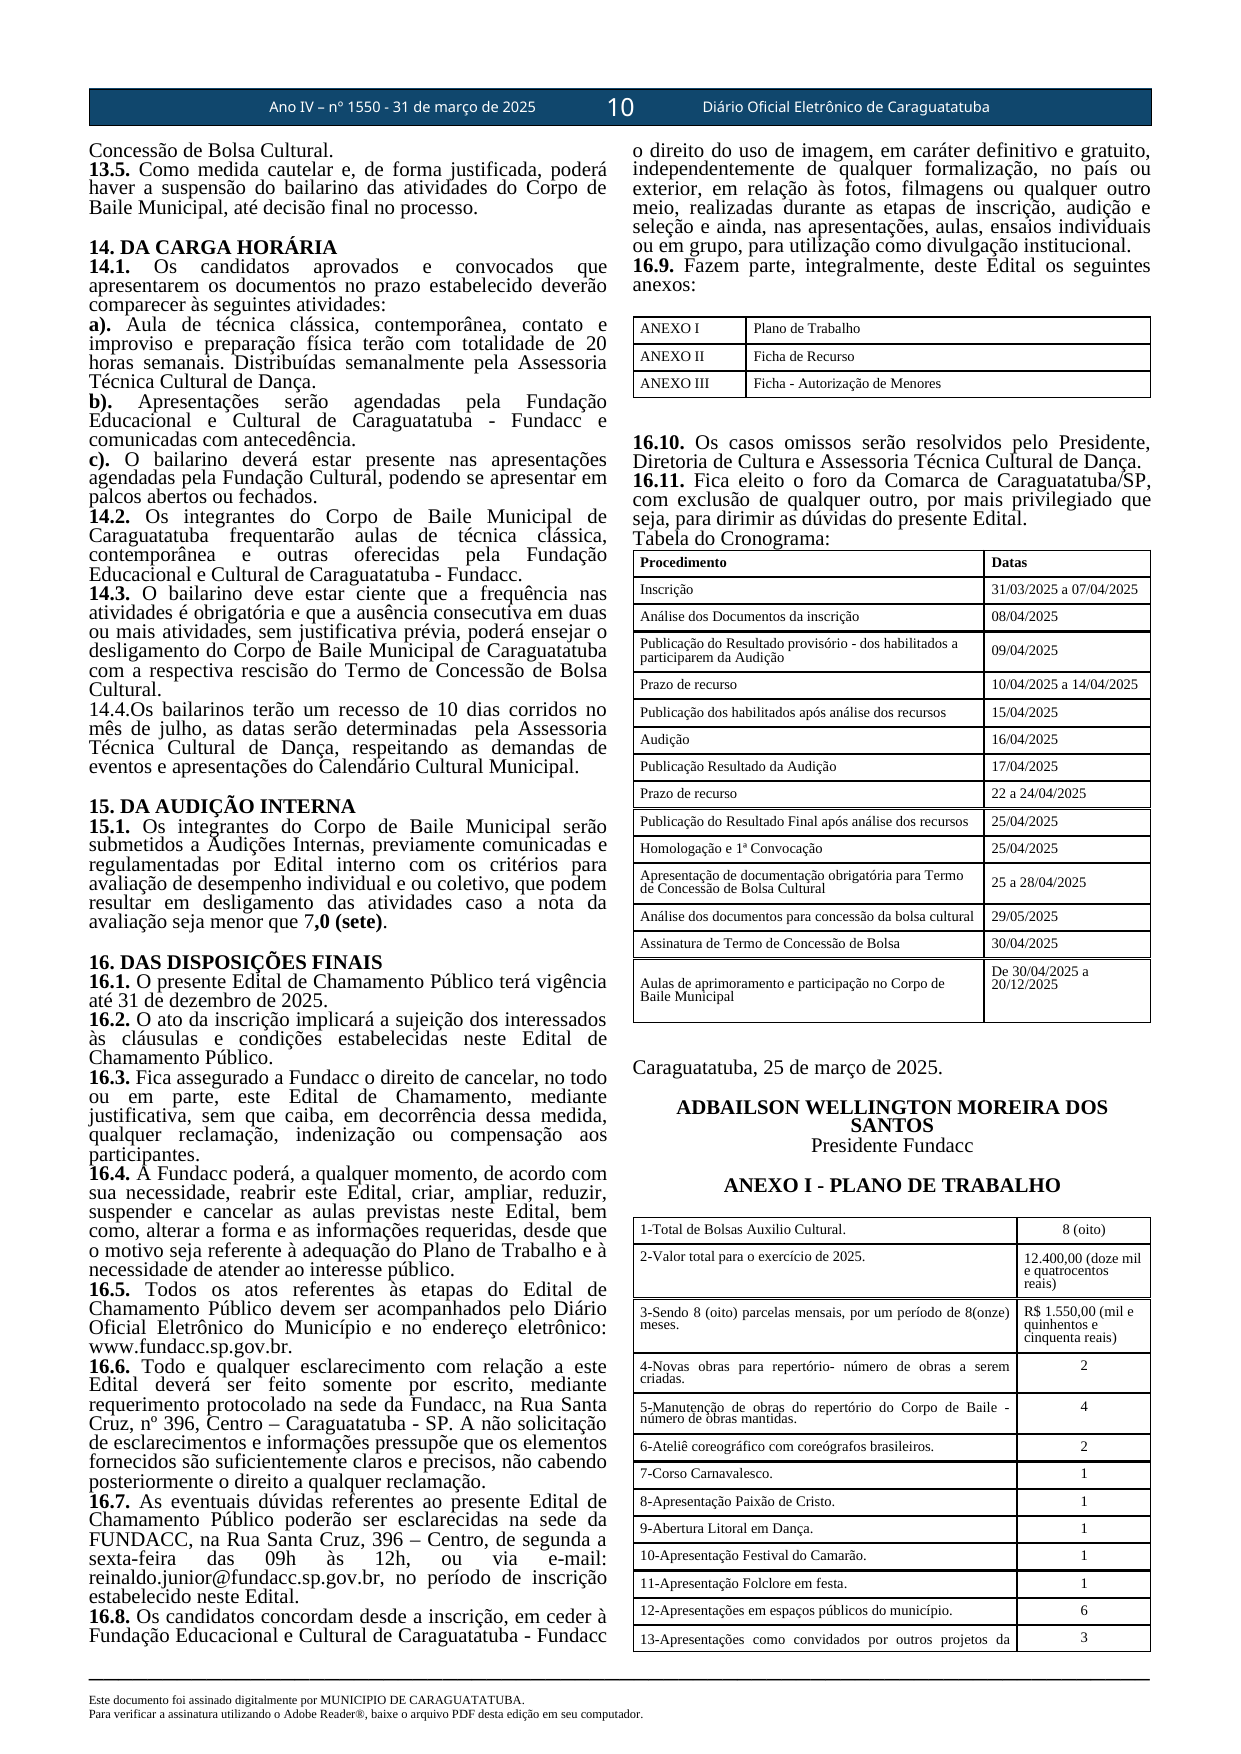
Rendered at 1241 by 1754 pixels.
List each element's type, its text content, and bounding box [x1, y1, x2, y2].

text 16.6. Todo e qualquer esclarecimento com relação a este Edital deverá ser feito somente por escrito, mediante requerimento protocolado na sede da Fundacc, na Rua Santa Cruz, nº 396, Centro – Caraguatatuba - SP. A não solicitação de esclarecimentos e informações pressupõe que os elementos fornecidos são suficientemente claros e precisos, não cabendo posteriormente o direito a qualquer reclamação. [88, 1358, 608, 1493]
table_cell 3 [1018, 1626, 1150, 1651]
table_header 1-Total de Bolsas Auxilio Cultural. [634, 1218, 1016, 1243]
table_cell Aulas de aprimoramento e participação no Corpo de Baile Municipal [634, 960, 983, 1022]
text 16.9. Fazem parte, integralmente, deste Edital os seguintes anexos: [632, 257, 1152, 296]
table_cell Ficha - Autorização de Menores [747, 372, 1150, 397]
table_header Procedimento [634, 551, 983, 576]
table_cell 13-Apresentações como convidados por outros projetos da [634, 1626, 1016, 1651]
text 13.5. Como medida cautelar e, de forma justificada, poderá haver a suspensão do bailarino das atividades do Corpo de Baile Municipal, até decisão final no processo. [88, 161, 608, 219]
text 14.2. Os integrantes do Corpo de Baile Municipal de Caraguatatuba frequentarão aulas de técnica clássica, contemporânea e outras oferecidas pela Fundação Educacional e Cultural de Caraguatatuba - Fundacc. [88, 508, 608, 586]
table_cell 8-Apresentação Paixão de Cristo. [634, 1490, 1016, 1515]
table_cell R$ 1.550,00 (mil e quinhentos e cinquenta reais) [1018, 1300, 1150, 1352]
table_cell Publicação do Resultado provisório - dos habilitados a participarem da Audição [634, 633, 983, 671]
text 16.7. As eventuais dúvidas referentes ao presente Edital de Chamamento Público poderão ser esclarecidas na sede da FUNDACC, na Rua Santa Cruz, 396 – Centro, de segunda a sexta-feira das 09h às 12h, ou via e-mail: reinaldo.junior@fundacc.sp.gov.br, no período de inscrição estabelecido neste Edital. [88, 1493, 608, 1608]
table_cell 25 a 28/04/2025 [985, 864, 1150, 903]
table_cell 1 [1018, 1463, 1150, 1488]
table_cell 11-Apresentação Folclore em festa. [634, 1572, 1016, 1597]
table_cell 29/05/2025 [985, 905, 1150, 930]
table_cell Publicação dos habilitados após análise dos recursos [634, 700, 983, 726]
table_cell 1 [1018, 1490, 1150, 1515]
table_cell Análise dos Documentos da inscrição [634, 605, 983, 630]
table_cell Prazo de recurso [634, 673, 983, 698]
table_cell ANEXO II [634, 345, 745, 370]
table_header ANEXO I [634, 318, 745, 343]
table_cell 12-Apresentações em espaços públicos do município. [634, 1599, 1016, 1624]
table_cell 1 [1018, 1544, 1150, 1569]
table_cell 17/04/2025 [985, 755, 1150, 780]
table_cell 3-Sendo 8 (oito) parcelas mensais, por um período de 8(onze) meses. [634, 1300, 1016, 1352]
text 16.1. O presente Edital de Chamamento Público terá vigência até 31 de dezembro de 2025. [88, 973, 608, 1012]
table_cell 7-Corso Carnavalesco. [634, 1463, 1016, 1488]
table_cell Apresentação de documentação obrigatória para Termo de Concessão de Bolsa Cultural [634, 864, 983, 903]
text 16.4. A Fundacc poderá, a qualquer momento, de acordo com sua necessidade, reabrir este Edital, criar, ampliar, reduzir, suspender e cancelar as aulas previstas neste Edital, bem como, alterar a forma e as informações requeridas, desde que o motivo seja referente à adequação do Plano de Trabalho e à necessidade de atender ao interesse público. [88, 1166, 608, 1281]
table_cell Homologação e 1ª Convocação [634, 837, 983, 862]
table_header 8 (oito) [1018, 1218, 1150, 1243]
text Caraguatatuba, 25 de março de 2025. [632, 1059, 1152, 1078]
table_cell Publicação do Resultado Final após análise dos recursos [634, 810, 983, 835]
text 15.1. Os integrantes do Corpo de Baile Municipal serão submetidos a Audições Internas, previamente comunicadas e regulamentadas por Edital interno com os critérios para avaliação de desempenho individual e ou coletivo, que podem resultar em desligamento das atividades caso a nota da avaliação seja menor que 7,0 (sete). [88, 818, 608, 933]
table_cell 6-Ateliê coreográfico com coreógrafos brasileiros. [634, 1435, 1016, 1460]
table_cell Análise dos documentos para concessão da bolsa cultural [634, 905, 983, 930]
table_cell 9-Abertura Litoral em Dança. [634, 1517, 1016, 1542]
text 14.3. O bailarino deve estar ciente que a frequência nas atividades é obrigatória e que a ausência consecutiva em duas ou mais atividades, sem justificativa prévia, poderá ensejar o desligamento do Corpo de Baile Municipal de Caraguatatuba com a respectiva rescisão do Termo de Concessão de Bolsa Cultural. [88, 586, 608, 701]
table_cell 10-Apresentação Festival do Camarão. [634, 1544, 1016, 1569]
table_cell 25/04/2025 [985, 837, 1150, 862]
table_cell Prazo de recurso [634, 782, 983, 807]
table_cell 10/04/2025 a 14/04/2025 [985, 673, 1150, 698]
text 16.3. Fica assegurado a Fundacc o direito de cancelar, no todo ou em parte, este Edital de Chamamento, mediante justificativa, sem que caiba, em decorrência dessa medida, qualquer reclamação, indenização ou compensação aos participantes. [88, 1069, 608, 1166]
text 16.11. Fica eleito o foro da Comarca de Caraguatatuba/SP, com exclusão de qualquer outro, por mais privilegiado que seja, para dirimir as dúvidas do presente Edital. [632, 473, 1152, 530]
text 15. DA AUDIÇÃO INTERNA [88, 799, 608, 818]
table_cell Publicação Resultado da Audição [634, 755, 983, 780]
table_cell 2 [1018, 1354, 1150, 1392]
table_cell Inscrição [634, 578, 983, 603]
table_cell 22 a 24/04/2025 [985, 782, 1150, 807]
table_cell 12.400,00 (doze mil e quatrocentos reais) [1018, 1245, 1150, 1297]
table_cell 4 [1018, 1394, 1150, 1433]
table_cell 15/04/2025 [985, 700, 1150, 726]
text 14. DA CARGA HORÁRIA [88, 239, 608, 258]
text Presidente Fundacc [632, 1137, 1152, 1157]
table_cell ANEXO III [634, 372, 745, 397]
text 16.8. Os candidatos concordam desde a inscrição, em ceder à Fundação Educacional e Cultural de Caraguatatuba - Fundacc [88, 1608, 608, 1647]
text 16.10. Os casos omissos serão resolvidos pelo Presidente, Diretoria de Cultura e Assessoria Técnica Cultural de Dança. [632, 434, 1152, 473]
text ANEXO I - PLANO DE TRABALHO [632, 1177, 1152, 1196]
table_cell 16/04/2025 [985, 728, 1150, 753]
table_header Datas [985, 551, 1150, 576]
table_cell Assinatura de Termo de Concessão de Bolsa [634, 932, 983, 957]
table_cell 25/04/2025 [985, 810, 1150, 835]
table_cell 2-Valor total para o exercício de 2025. [634, 1245, 1016, 1297]
text a). Aula de técnica clássica, contemporânea, contato e improviso e preparação física terão com totalidade de 20 horas semanais. Distribuídas semanalmente pela Assessoria Técnica Cultural de Dança. [88, 316, 608, 393]
table_cell 5-Manutenção de obras do repertório do Corpo de Baile - número de obras mantidas. [634, 1394, 1016, 1433]
table_cell 2 [1018, 1435, 1150, 1460]
table_cell 1 [1018, 1572, 1150, 1597]
text 14.1. Os candidatos aprovados e convocados que apresentarem os documentos no prazo estabelecido deverão comparecer às seguintes atividades: [88, 258, 608, 316]
text Tabela do Cronograma: [632, 530, 1152, 549]
table_cell 4-Novas obras para repertório- número de obras a serem criadas. [634, 1354, 1016, 1392]
table_cell Ficha de Recurso [747, 345, 1150, 370]
table_cell 6 [1018, 1599, 1150, 1624]
text 14.4.Os bailarinos terão um recesso de 10 dias corridos no mês de julho, as datas serão determinadas pela Assessoria Técnica Cultural de Dança, respeitando as demandas de eventos e apresentações do Calendário Cultural Municipal. [88, 701, 608, 778]
text c). O bailarino deverá estar presente nas apresentações agendadas pela Fundação Cultural, podendo se apresentar em palcos abertos ou fechados. [88, 451, 608, 508]
table_cell Audição [634, 728, 983, 753]
table_header Plano de Trabalho [747, 318, 1150, 343]
text o direito do uso de imagem, em caráter definitivo e gratuito, independentemente de qualquer formalização, no país ou exterior, em relação às fotos, filmagens ou qualquer outro meio, realizadas durante as etapas de inscrição, audição e seleção e ainda, nas apresentações, aulas, ensaios individuais ou em grupo, para utilização como divulgação institucional. [632, 142, 1152, 257]
text ADBAILSON WELLINGTON MOREIRA DOS SANTOS [632, 1099, 1152, 1137]
table_cell 1 [1018, 1517, 1150, 1542]
table_cell De 30/04/2025 a 20/12/2025 [985, 960, 1150, 1022]
text Concessão de Bolsa Cultural. [88, 142, 608, 161]
text 16.5. Todos os atos referentes às etapas do Edital de Chamamento Público devem ser acompanhados pelo Diário Oficial Eletrônico do Município e no endereço eletrônico: www.fundacc.sp.gov.br. [88, 1281, 608, 1358]
table_cell 08/04/2025 [985, 605, 1150, 630]
table_cell 09/04/2025 [985, 633, 1150, 671]
text b). Apresentações serão agendadas pela Fundação Educacional e Cultural de Caraguatatuba - Fundacc e comunicadas com antecedência. [88, 393, 608, 451]
table_cell 31/03/2025 a 07/04/2025 [985, 578, 1150, 603]
text 16. DAS DISPOSIÇÕES FINAIS [88, 954, 608, 973]
table_cell 30/04/2025 [985, 932, 1150, 957]
text 16.2. O ato da inscrição implicará a sujeição dos interessados às cláusulas e condições estabelecidas neste Edital de Chamamento Público. [88, 1012, 608, 1069]
